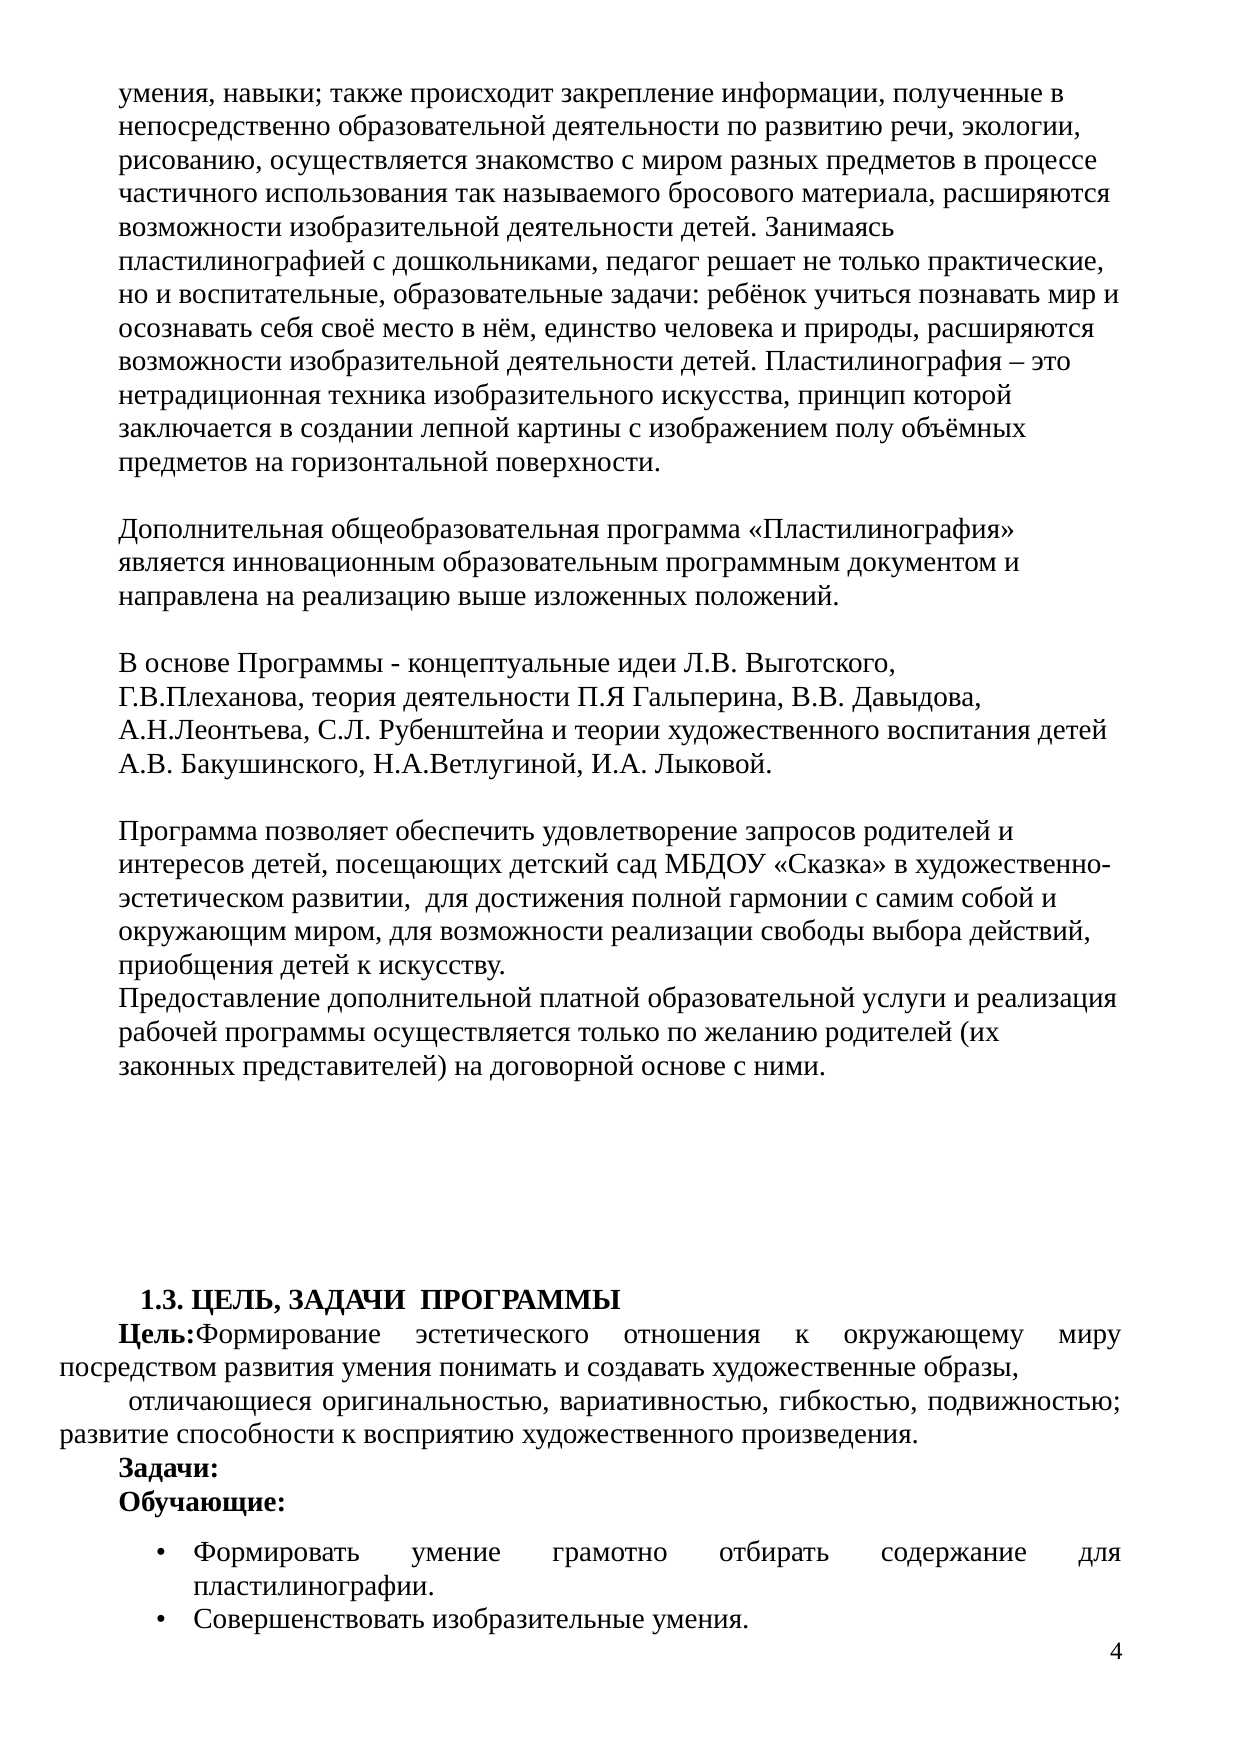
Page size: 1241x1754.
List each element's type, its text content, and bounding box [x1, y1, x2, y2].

list Формировать умение грамотно отбирать содержание для пластилинографии. [156, 1534, 1122, 1601]
text Дополнительная общеобразовательная программа «Пластилинография» является инновационным образовательным программным документом и направлена на реализацию выше изложенных положений. [118, 511, 1122, 612]
text Программа позволяет обеспечить удовлетворение запросов родителей и интересов детей, посещающих детский сад МБДОУ «Сказка» в художественно-эстетическом развитии, для достижения полной гармонии с самим собой и окружающим миром, для возможности реализации свободы выбора действий, приобщения детей к искусству. [118, 813, 1122, 981]
list Совершенствовать изобразительные умения. [156, 1601, 1122, 1635]
text 1.3. ЦЕЛЬ, ЗАДАЧИ ПРОГРАММЫ [118, 1282, 1122, 1316]
text Предоставление дополнительной платной образовательной услуги и реализация рабочей программы осуществляется только по желанию родителей (их законных представителей) на договорной основе с ними. [118, 981, 1122, 1081]
text отличающиеся оригинальностью, вариативностью, гибкостью, подвижностью; развитие способности к восприятию художественного произведения. [59, 1383, 1122, 1450]
text В основе Программы - концептуальные идеи Л.В. Выготского, Г.В.Плеханова, теория деятельности П.Я Гальперина, В.В. Давыдова, А.Н.Леонтьева, С.Л. Рубенштейна и теории художественного воспитания детей А.В. Бакушинского, Н.А.Ветлугиной, И.А. Лыковой. [118, 645, 1122, 779]
text Задачи: [59, 1450, 1122, 1484]
text Цель:Формирование эстетического отношения к окружающему миру посредством развития умения понимать и создавать художественные образы, [59, 1316, 1122, 1383]
text умения, навыки; также происходит закрепление информации, полученные в непосредственно образовательной деятельности по развитию речи, экологии, рисованию, осуществляется знакомство с миром разных предметов в процессе частичного использования так называемого бросового материала, расширяются возможности изобразительной деятельности детей. Занимаясь пластилинографией с дошкольниками, педагог решает не только практические, но и воспитательные, образовательные задачи: ребёнок учиться познавать мир и осознавать себя своё место в нём, единство человека и природы, расширяются возможности изобразительной деятельности детей. Пластилинография – это нетрадиционная техника изобразительного искусства, принцип которой заключается в создании лепной картины с изображением полу объёмных предметов на горизонтальной поверхности. [118, 75, 1122, 477]
text Обучающие: [59, 1484, 1122, 1517]
